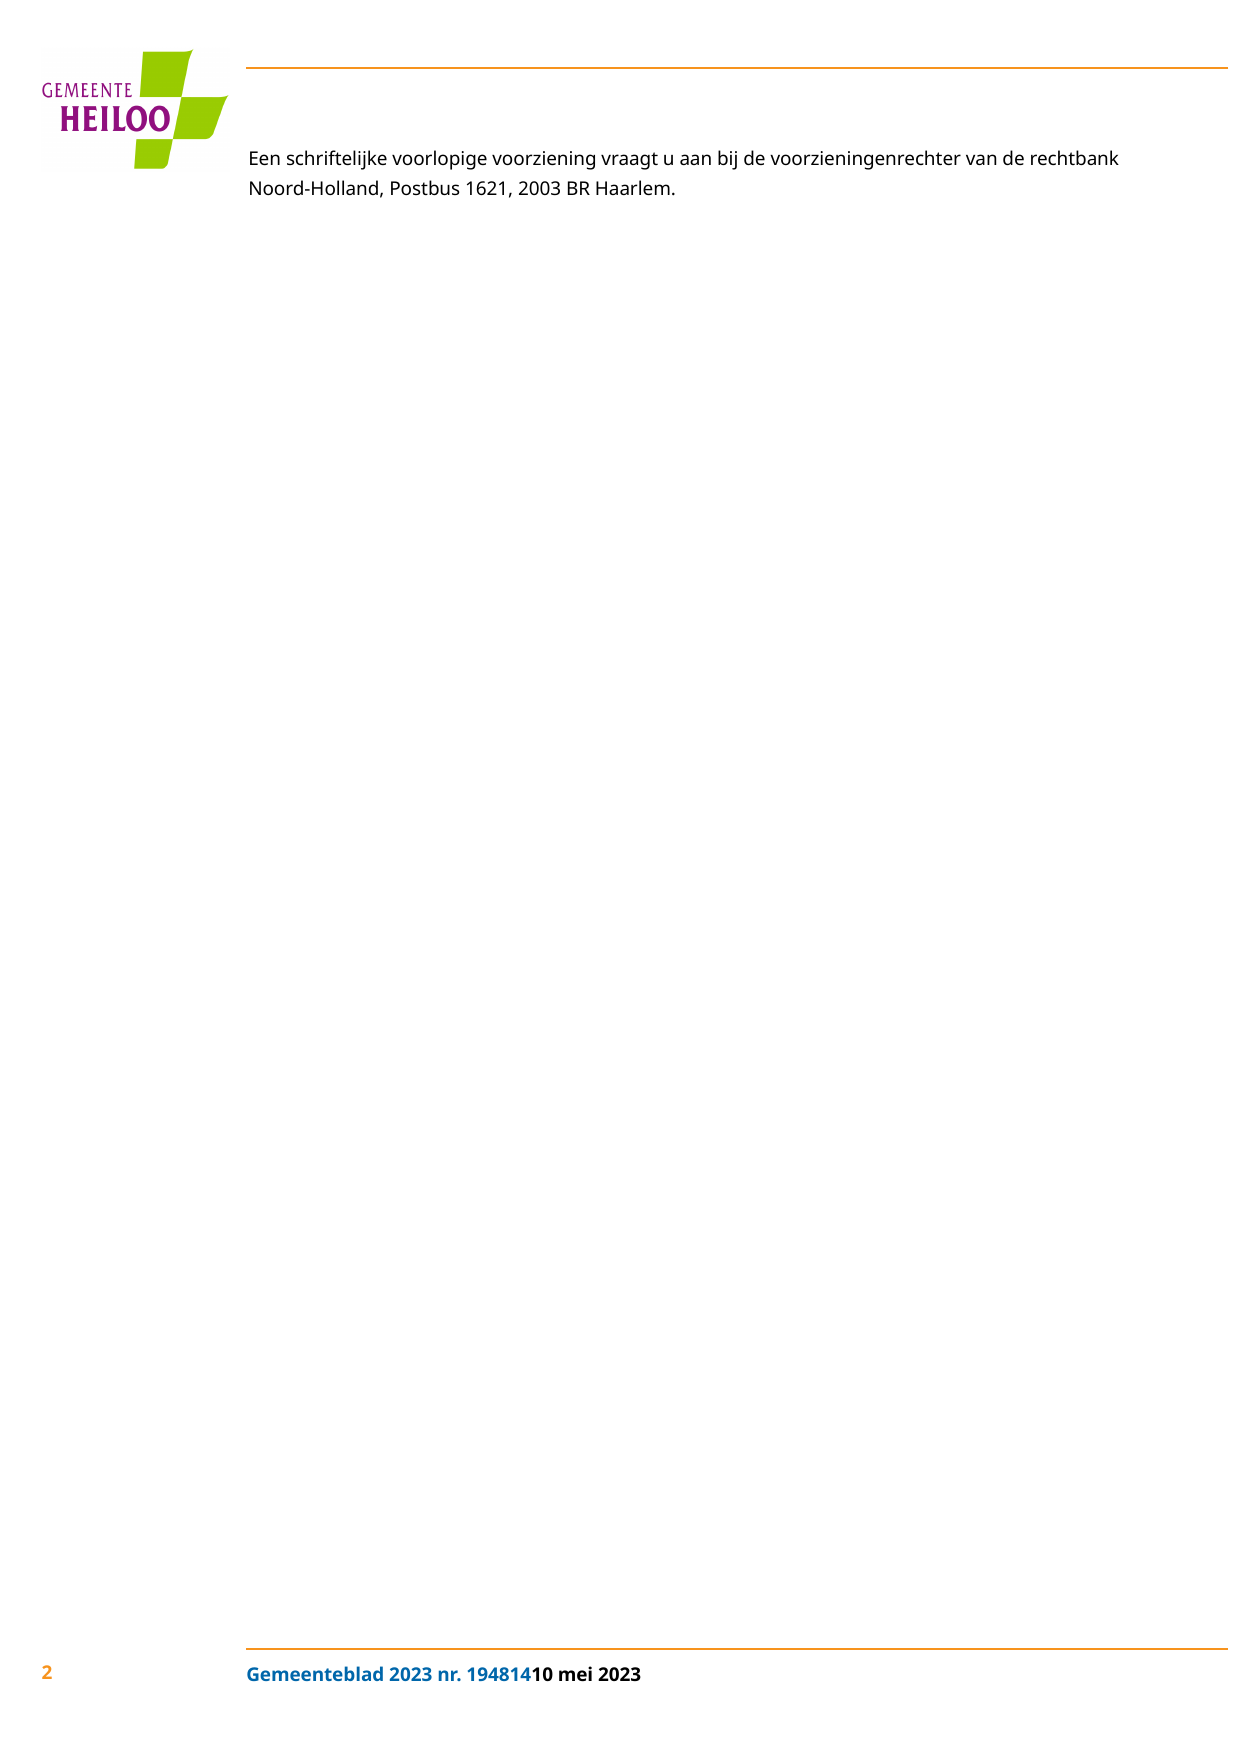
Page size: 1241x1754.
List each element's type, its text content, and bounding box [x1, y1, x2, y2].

text Een schriftelijke voorlopige voorziening vraagt u aan bij de voorzieningenrechter van de rechtbank Noord-Holland, Postbus 1621, 2003 BR Haarlem. [248, 145, 1152, 201]
picture [41, 47, 231, 172]
